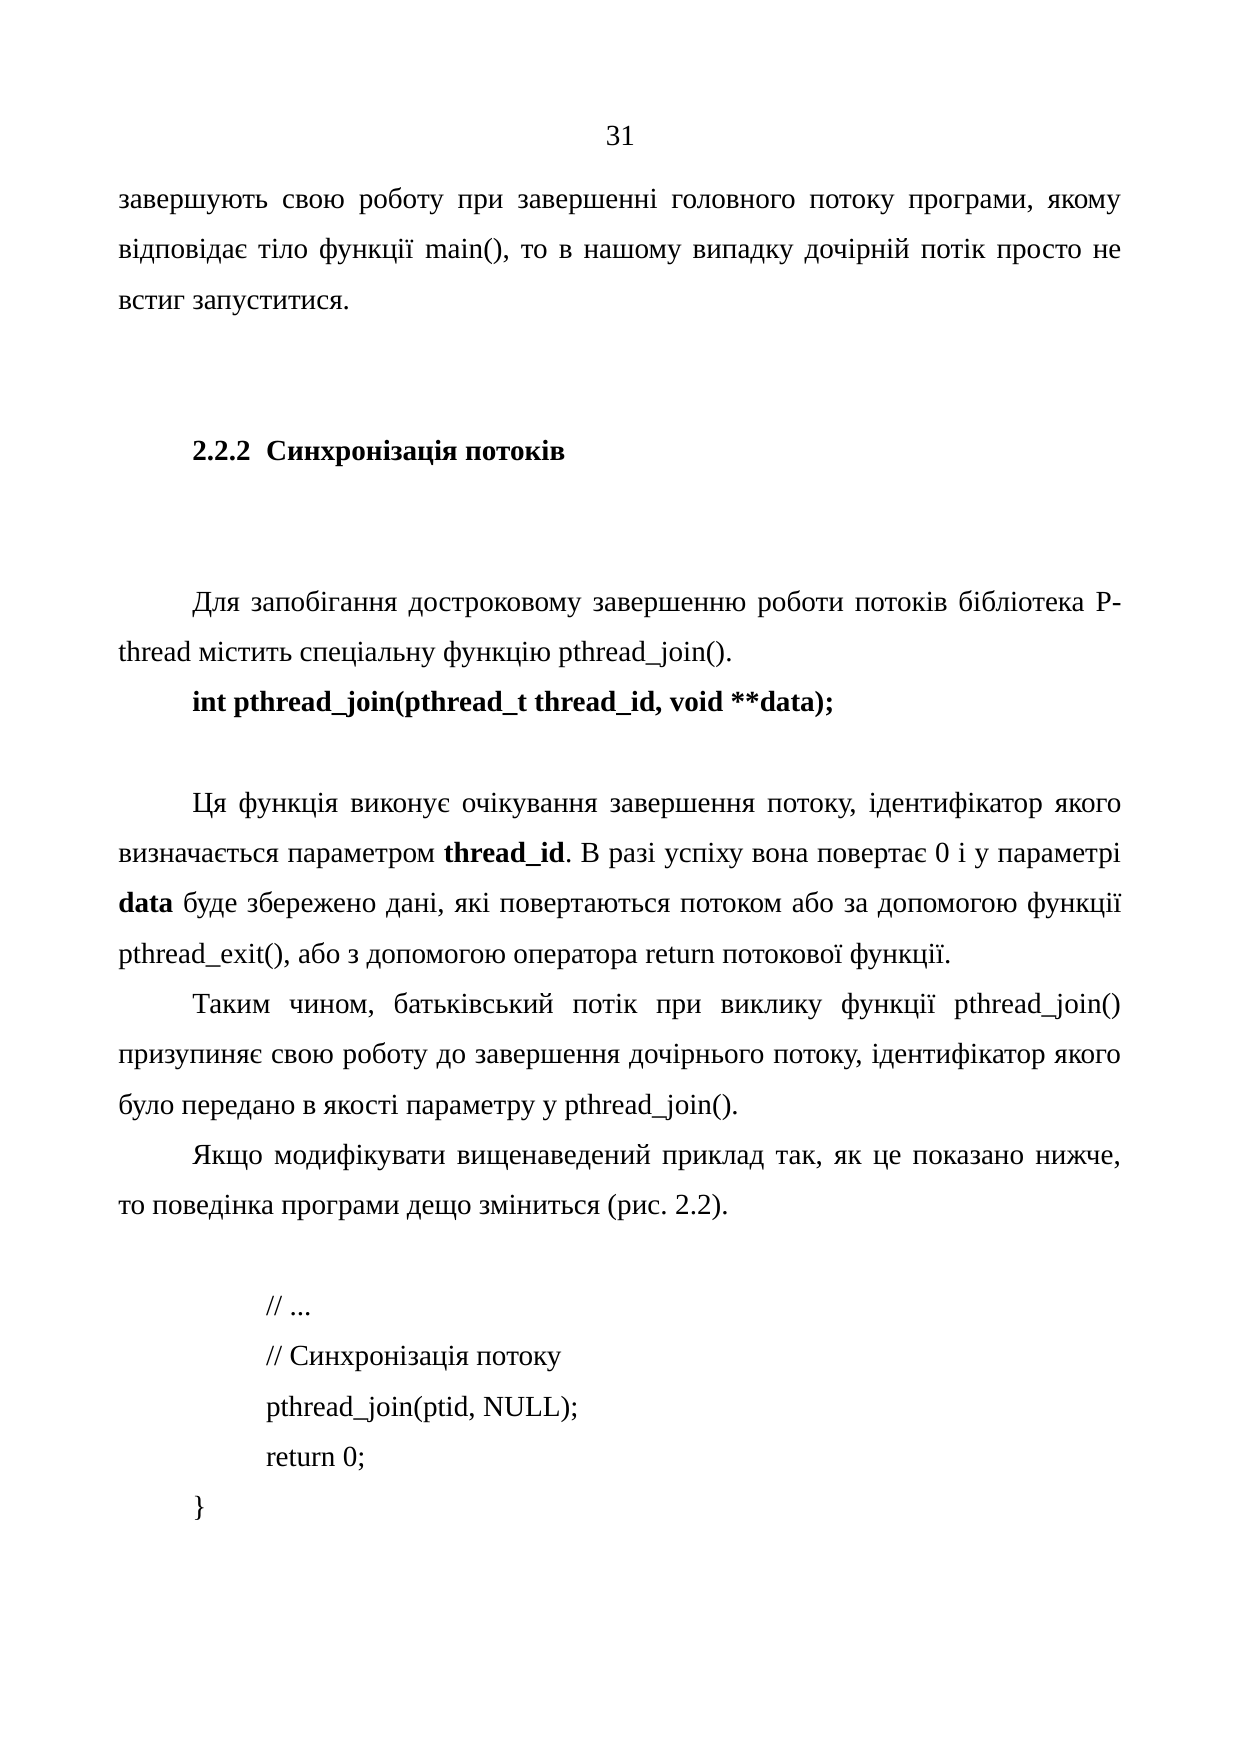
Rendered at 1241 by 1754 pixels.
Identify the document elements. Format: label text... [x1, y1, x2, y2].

text return 0; [118, 1439, 1122, 1472]
text Для запобігання достроковому завершенню роботи потоків бібліотека P-thread містить спеціальну функцію pthread_join(). [118, 584, 1122, 667]
subtitle Синхронізація потоків [118, 433, 1122, 466]
text int pthread_join(pthread_t thread_id, void **data); [118, 684, 1122, 718]
text Таким чином, батьківський потік при виклику функції pthread_join() призупиняє свою роботу до завершення дочірнього потоку, ідентифікатор якого було передано в якості параметру у pthread_join(). [118, 986, 1122, 1120]
text завершують свою роботу при завершенні головного потоку програми, якому відповідає тіло функції main(), то в нашому випадку дочірній потік просто не встиг запуститися. [118, 181, 1122, 315]
text pthread_join(ptid, NULL); [118, 1389, 1122, 1422]
text // ... [118, 1288, 1122, 1322]
text Якщо модифікувати вищенаведений приклад так, як це показано нижче, то поведінка програми дещо зміниться (рис. 2.2). [118, 1137, 1122, 1221]
text // Синхронізація потоку [118, 1338, 1122, 1372]
text } [118, 1489, 1122, 1523]
text Ця функція виконує очікування завершення потоку, ідентифікатор якого визначається параметром thread_id. В разі успіху вона повертає 0 і у параметрі data буде збережено дані, які повертаються потоком або за допомогою функції pthread_exit(), або з допомогою оператора return потокової функції. [118, 785, 1122, 969]
